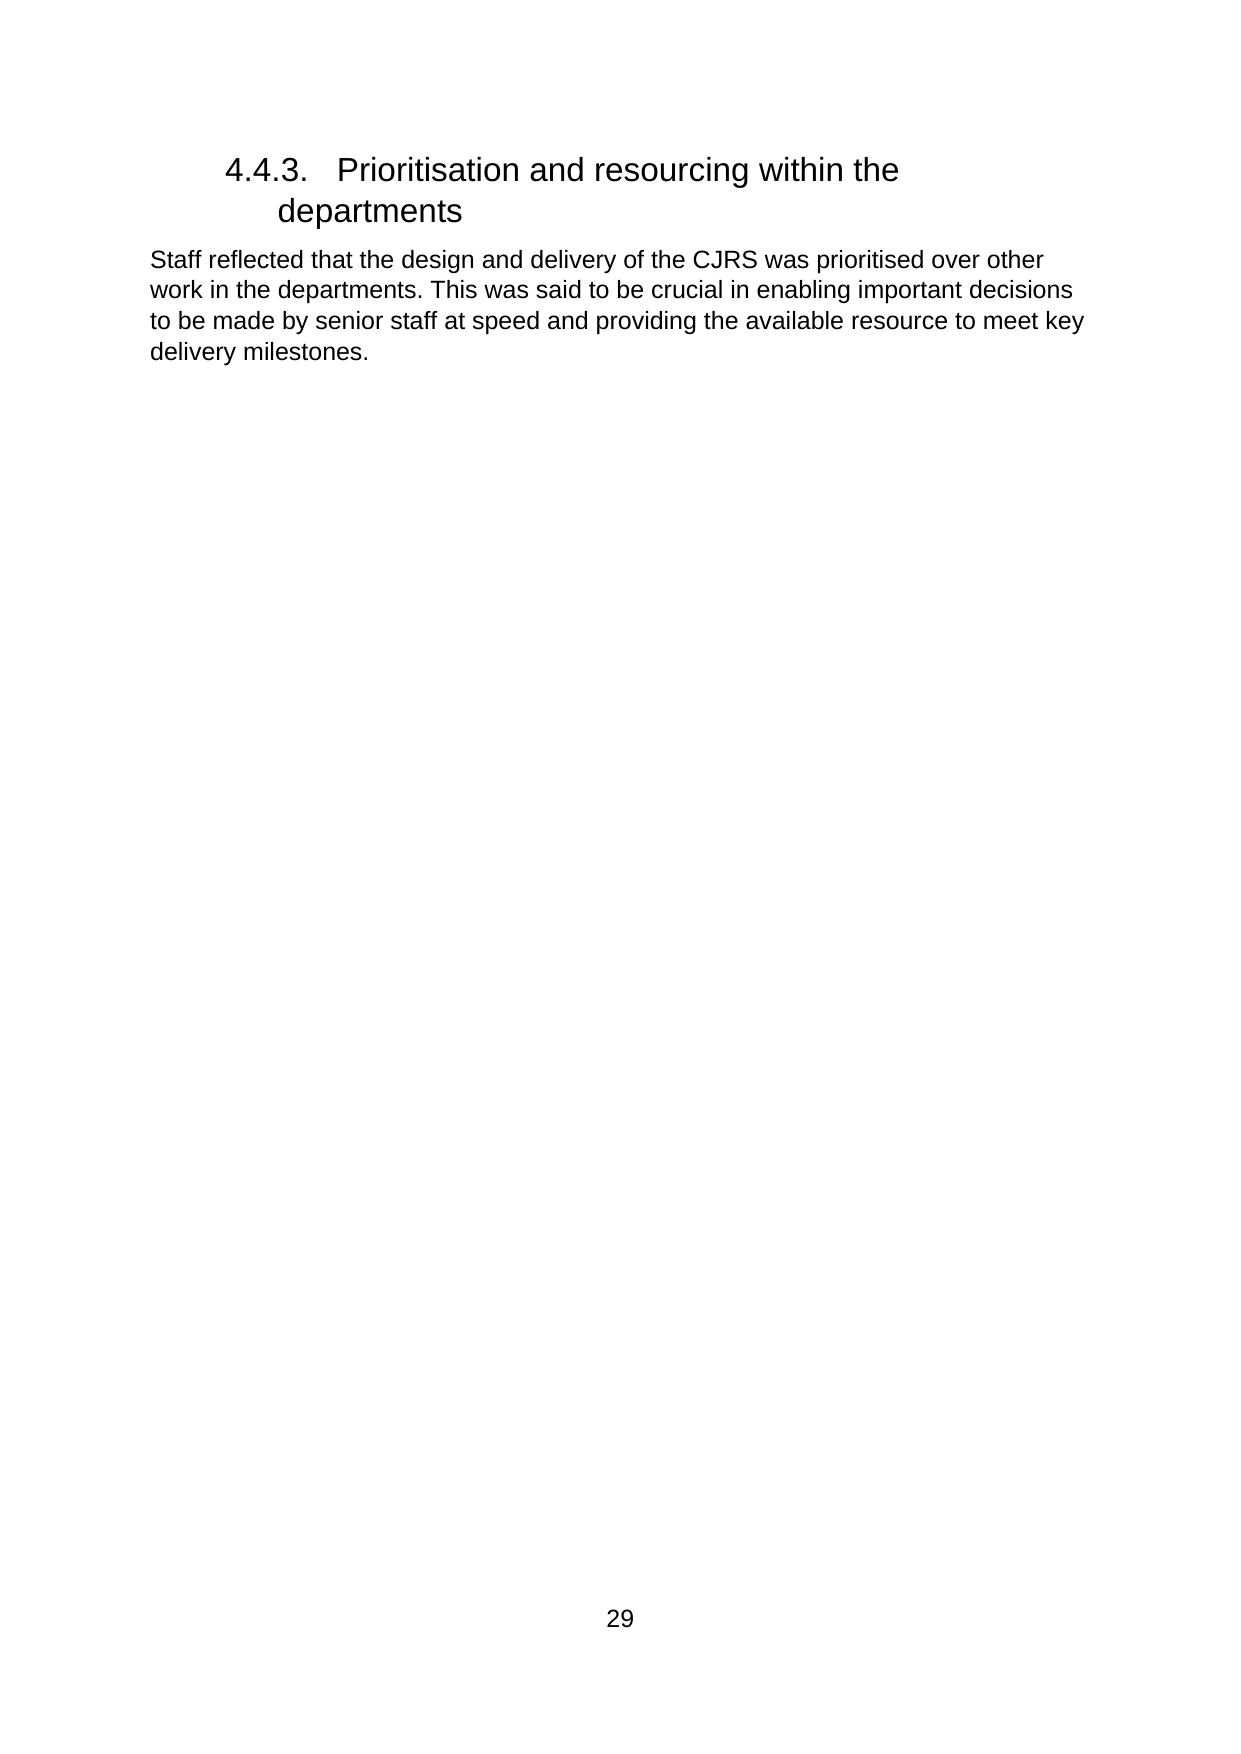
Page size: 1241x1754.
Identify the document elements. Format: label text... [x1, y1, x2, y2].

subtitle Prioritisation and resourcing within the departments [225, 150, 1090, 229]
text Staff reflected that the design and delivery of the CJRS was prioritised over other work in the departments. This was said to be crucial in enabling important decisions to be made by senior staff at speed and providing the available resource to meet key delivery milestones. [150, 244, 1090, 366]
